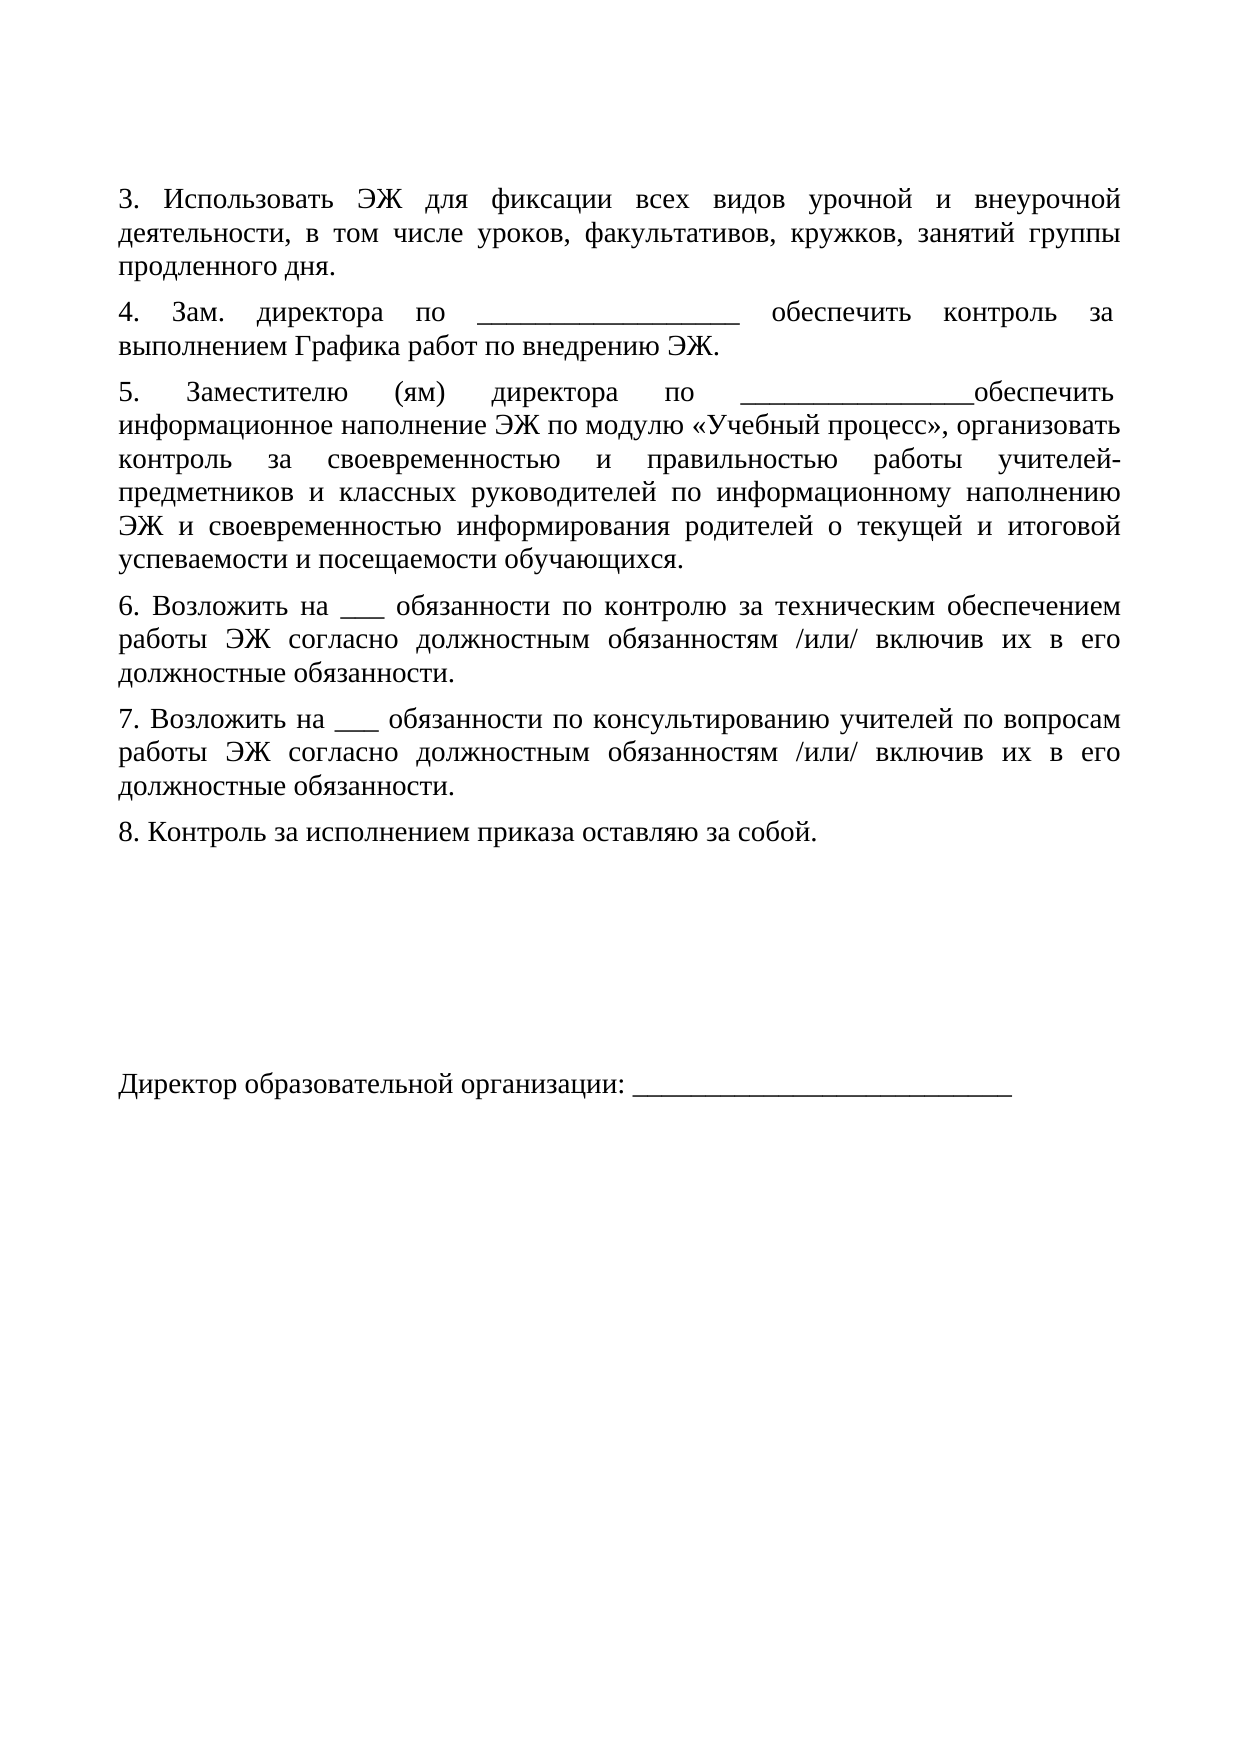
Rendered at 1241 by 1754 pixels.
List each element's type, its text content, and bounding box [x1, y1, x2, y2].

text 3. Использовать ЭЖ для фиксации всех видов урочной и внеурочной деятельности, в том числе уроков, факультативов, кружков, занятий группы продленного дня. [118, 181, 1122, 282]
text 5. Заместителю (ям) директора по ________________обеспечить информационное наполнение ЭЖ по модулю «Учебный процесс», организовать контроль за своевременностью и правильностью работы учителей-предметников и классных руководителей по информационному наполнению ЭЖ и своевременностью информирования родителей о текущей и итоговой успеваемости и посещаемости обучающихся. [118, 374, 1122, 575]
text 7. Возложить на ___ обязанности по консультированию учителей по вопросам работы ЭЖ согласно должностным обязанностям /или/ включив их в его должностные обязанности. [118, 701, 1122, 801]
text 4. Зам. директора по __________________ обеспечить контроль за выполнением Графика работ по внедрению ЭЖ. [118, 294, 1122, 361]
text Директор образовательной организации: __________________________ [118, 1066, 1122, 1099]
text 6. Возложить на ___ обязанности по контролю за техническим обеспечением работы ЭЖ согласно должностным обязанностям /или/ включив их в его должностные обязанности. [118, 588, 1122, 688]
text 8. Контроль за исполнением приказа оставляю за собой. [118, 814, 1122, 847]
